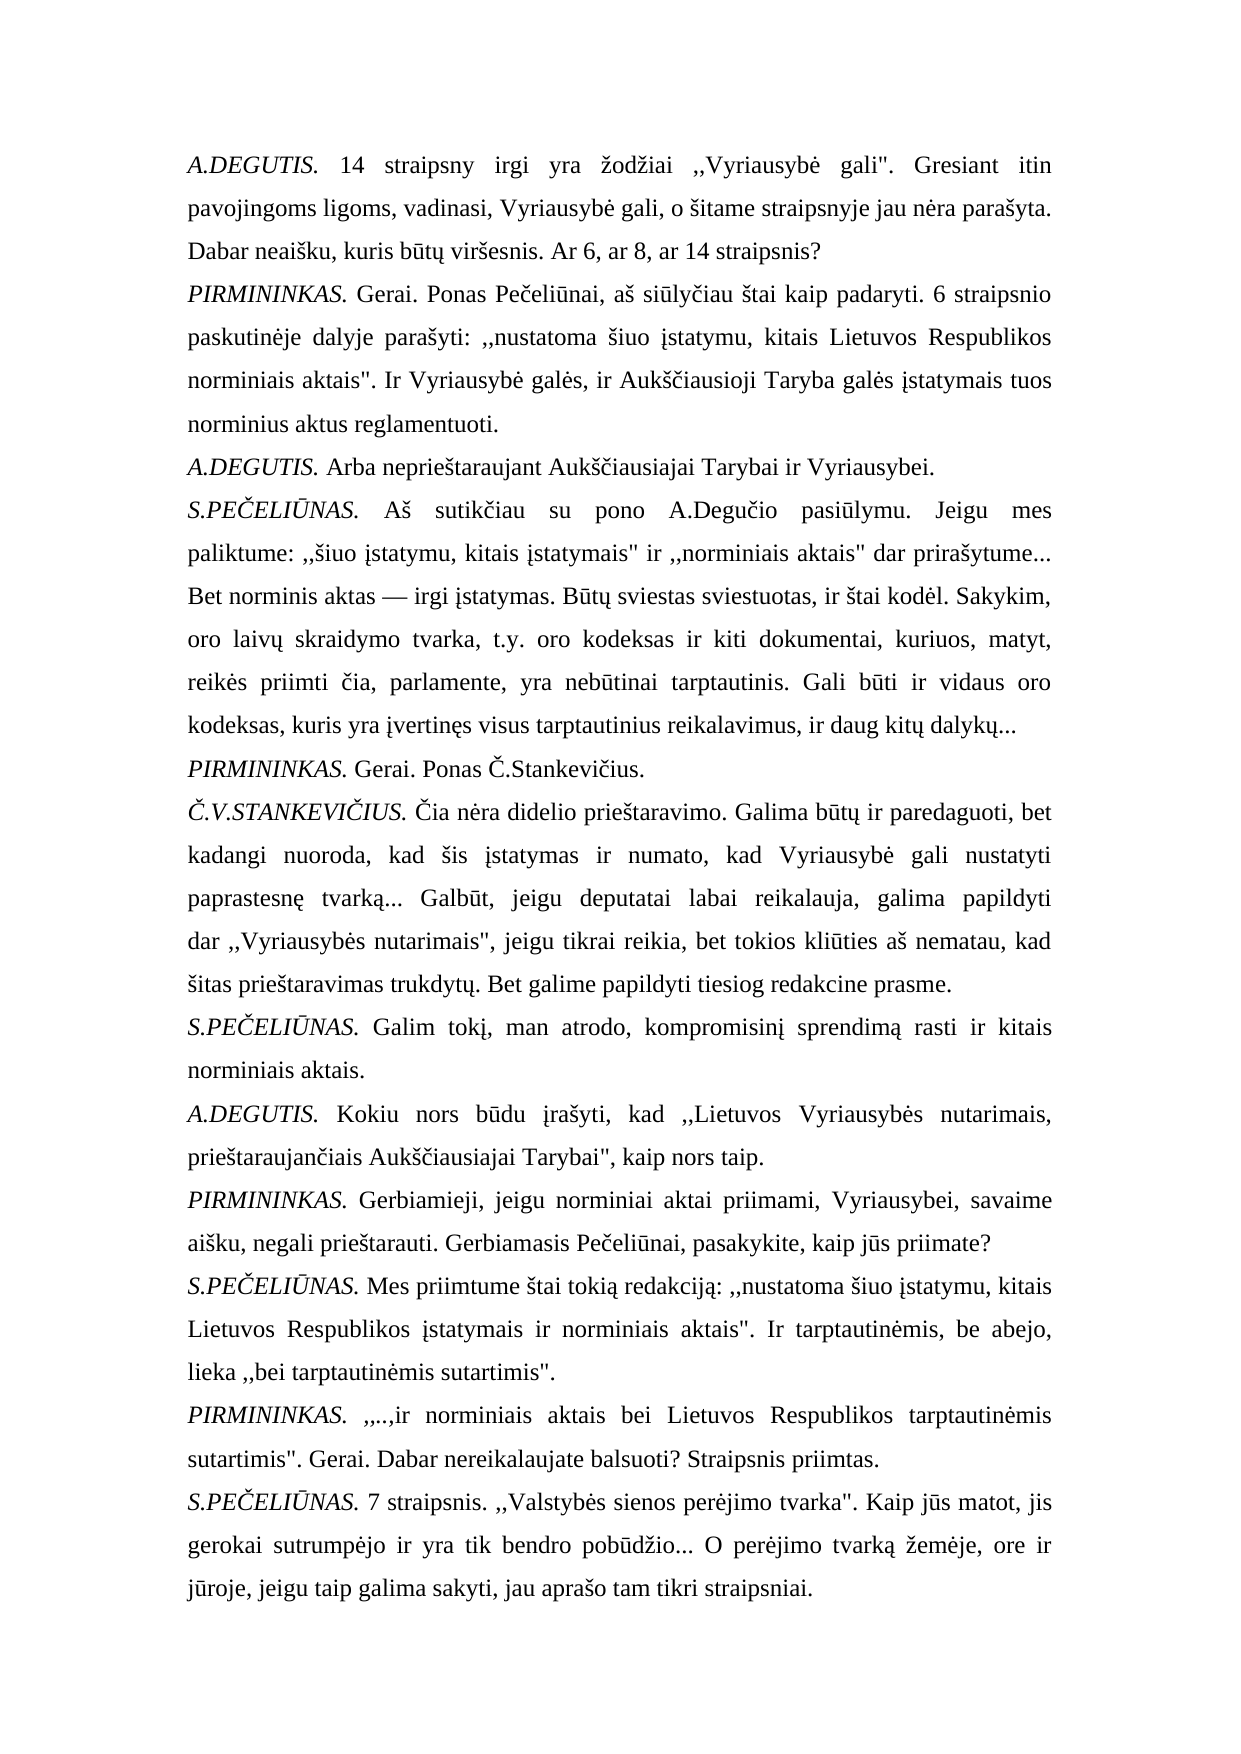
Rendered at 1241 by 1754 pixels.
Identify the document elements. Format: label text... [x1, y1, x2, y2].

text PIRMININKAS. Gerai. Ponas Pečeliūnai, aš siūlyčiau štai kaip padaryti. 6 straipsnio paskutinėje dalyje parašyti: ,,nustatoma šiuo įstatymu, kitais Lietuvos Respublikos norminiais aktais". Ir Vyriausybė galės, ir Aukščiausioji Taryba galės įstatymais tuos norminius aktus reglamentuoti. [187, 279, 1053, 437]
text PIRMININKAS. ,,..,ir norminiais aktais bei Lietuvos Respublikos tarptautinėmis sutartimis". Gerai. Dabar nereikalaujate balsuoti? Straipsnis priimtas. [187, 1401, 1053, 1472]
text Č.V.STANKEVIČIUS. Čia nėra didelio prieštaravimo. Galima būtų ir paredaguoti, bet kadangi nuoroda, kad šis įstatymas ir numato, kad Vyriausybė gali nustatyti paprastesnę tvarką... Galbūt, jeigu deputatai labai reikalauja, galima papildyti dar ,,Vyriausybės nutarimais", jeigu tikrai reikia, bet tokios kliūties aš nematau, kad šitas prieštaravimas trukdytų. Bet galime papildyti tiesiog redakcine prasme. [187, 797, 1053, 998]
text A.DEGUTIS. 14 straipsny irgi yra žodžiai ,,Vyriausybė gali". Gresiant itin pavojingoms ligoms, vadinasi, Vyriausybė gali, o šitame straipsnyje jau nėra parašyta. Dabar neaišku, kuris būtų viršesnis. Ar 6, ar 8, ar 14 straipsnis? [187, 150, 1053, 265]
text S.PEČELIŪNAS. Galim tokį, man atrodo, kompromisinį sprendimą rasti ir kitais norminiais aktais. [187, 1012, 1053, 1084]
text A.DEGUTIS. Arba neprieštaraujant Aukščiausiajai Tarybai ir Vyriausybei. [187, 452, 1053, 481]
text S.PEČELIŪNAS. Aš sutikčiau su pono A.Degučio pasiūlymu. Jeigu mes paliktume: ,,šiuo įstatymu, kitais įstatymais" ir ,,norminiais aktais" dar prirašytume... Bet norminis aktas — irgi įstatymas. Būtų sviestas sviestuotas, ir štai kodėl. Sakykim, oro laivų skraidymo tvarka, t.y. oro kodeksas ir kiti dokumentai, kuriuos, matyt, reikės priimti čia, parlamente, yra nebūtinai tarptautinis. Gali būti ir vidaus oro kodeksas, kuris yra įvertinęs visus tarptautinius reikalavimus, ir daug kitų dalykų... [187, 495, 1053, 739]
text PIRMININKAS. Gerai. Ponas Č.Stankevičius. [187, 754, 1053, 782]
text S.PEČELIŪNAS. Mes priimtume štai tokią redakciją: ,,nustatoma šiuo įstatymu, kitais Lietuvos Respublikos įstatymais ir norminiais aktais". Ir tarptautinėmis, be abejo, lieka ,,bei tarptautinėmis sutartimis". [187, 1271, 1053, 1386]
text PIRMININKAS. Gerbiamieji, jeigu norminiai aktai priimami, Vyriausybei, savaime aišku, negali prieštarauti. Gerbiamasis Pečeliūnai, pasakykite, kaip jūs priimate? [187, 1185, 1053, 1257]
text A.DEGUTIS. Kokiu nors būdu įrašyti, kad ,,Lietuvos Vyriausybės nutarimais, prieštaraujančiais Aukščiausiajai Tarybai", kaip nors taip. [187, 1099, 1053, 1171]
text S.PEČELIŪNAS. 7 straipsnis. ,,Valstybės sienos perėjimo tvarka". Kaip jūs matot, jis gerokai sutrumpėjo ir yra tik bendro pobūdžio... O perėjimo tvarką žemėje, ore ir jūroje, jeigu taip galima sakyti, jau aprašo tam tikri straipsniai. [187, 1487, 1053, 1602]
